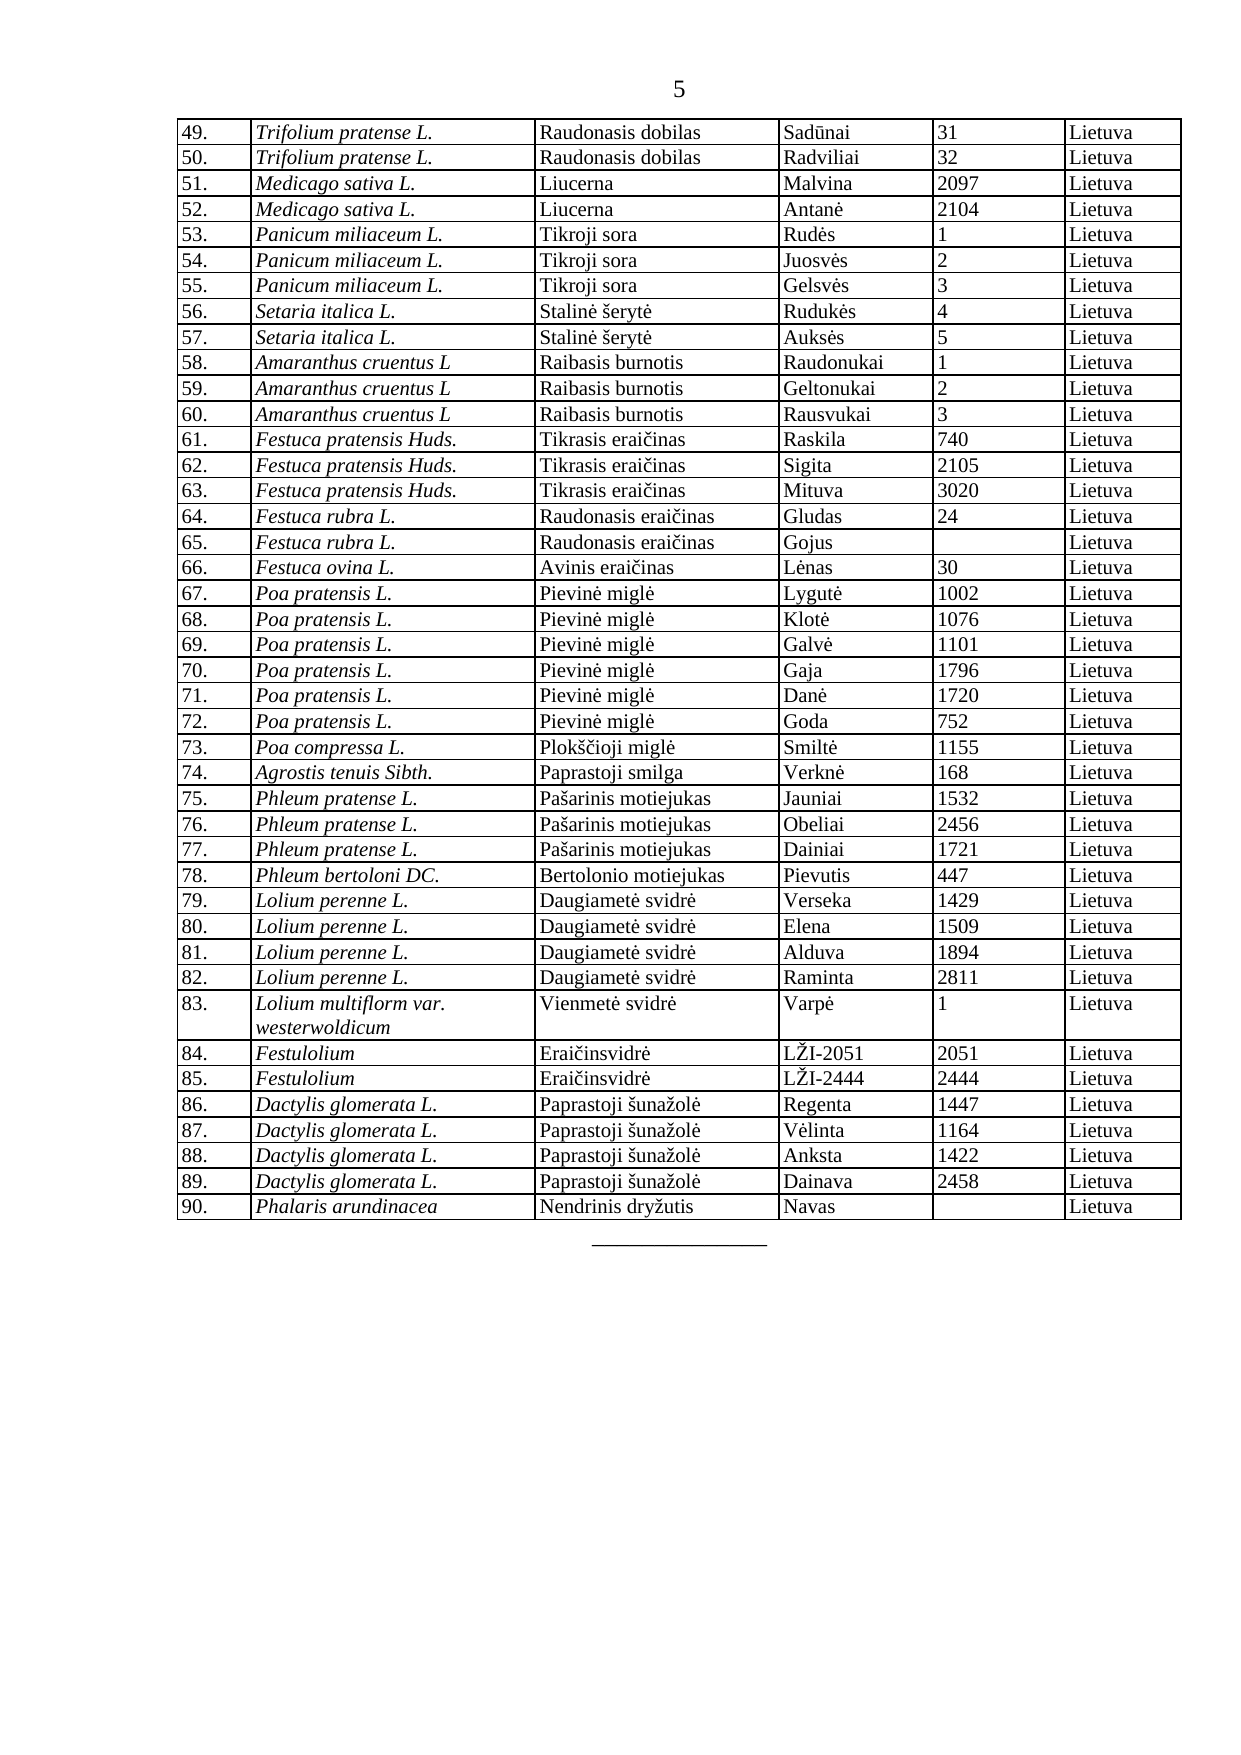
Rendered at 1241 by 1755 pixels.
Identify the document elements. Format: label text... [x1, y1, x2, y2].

table_cell Lietuva [1066, 991, 1180, 1039]
text ______________ [177, 1220, 1181, 1249]
table_cell 1 [934, 991, 1064, 1039]
table_cell 83. [178, 991, 250, 1039]
table_cell Vienmetė svidrė [536, 991, 778, 1039]
table_cell Varpė [780, 991, 932, 1039]
